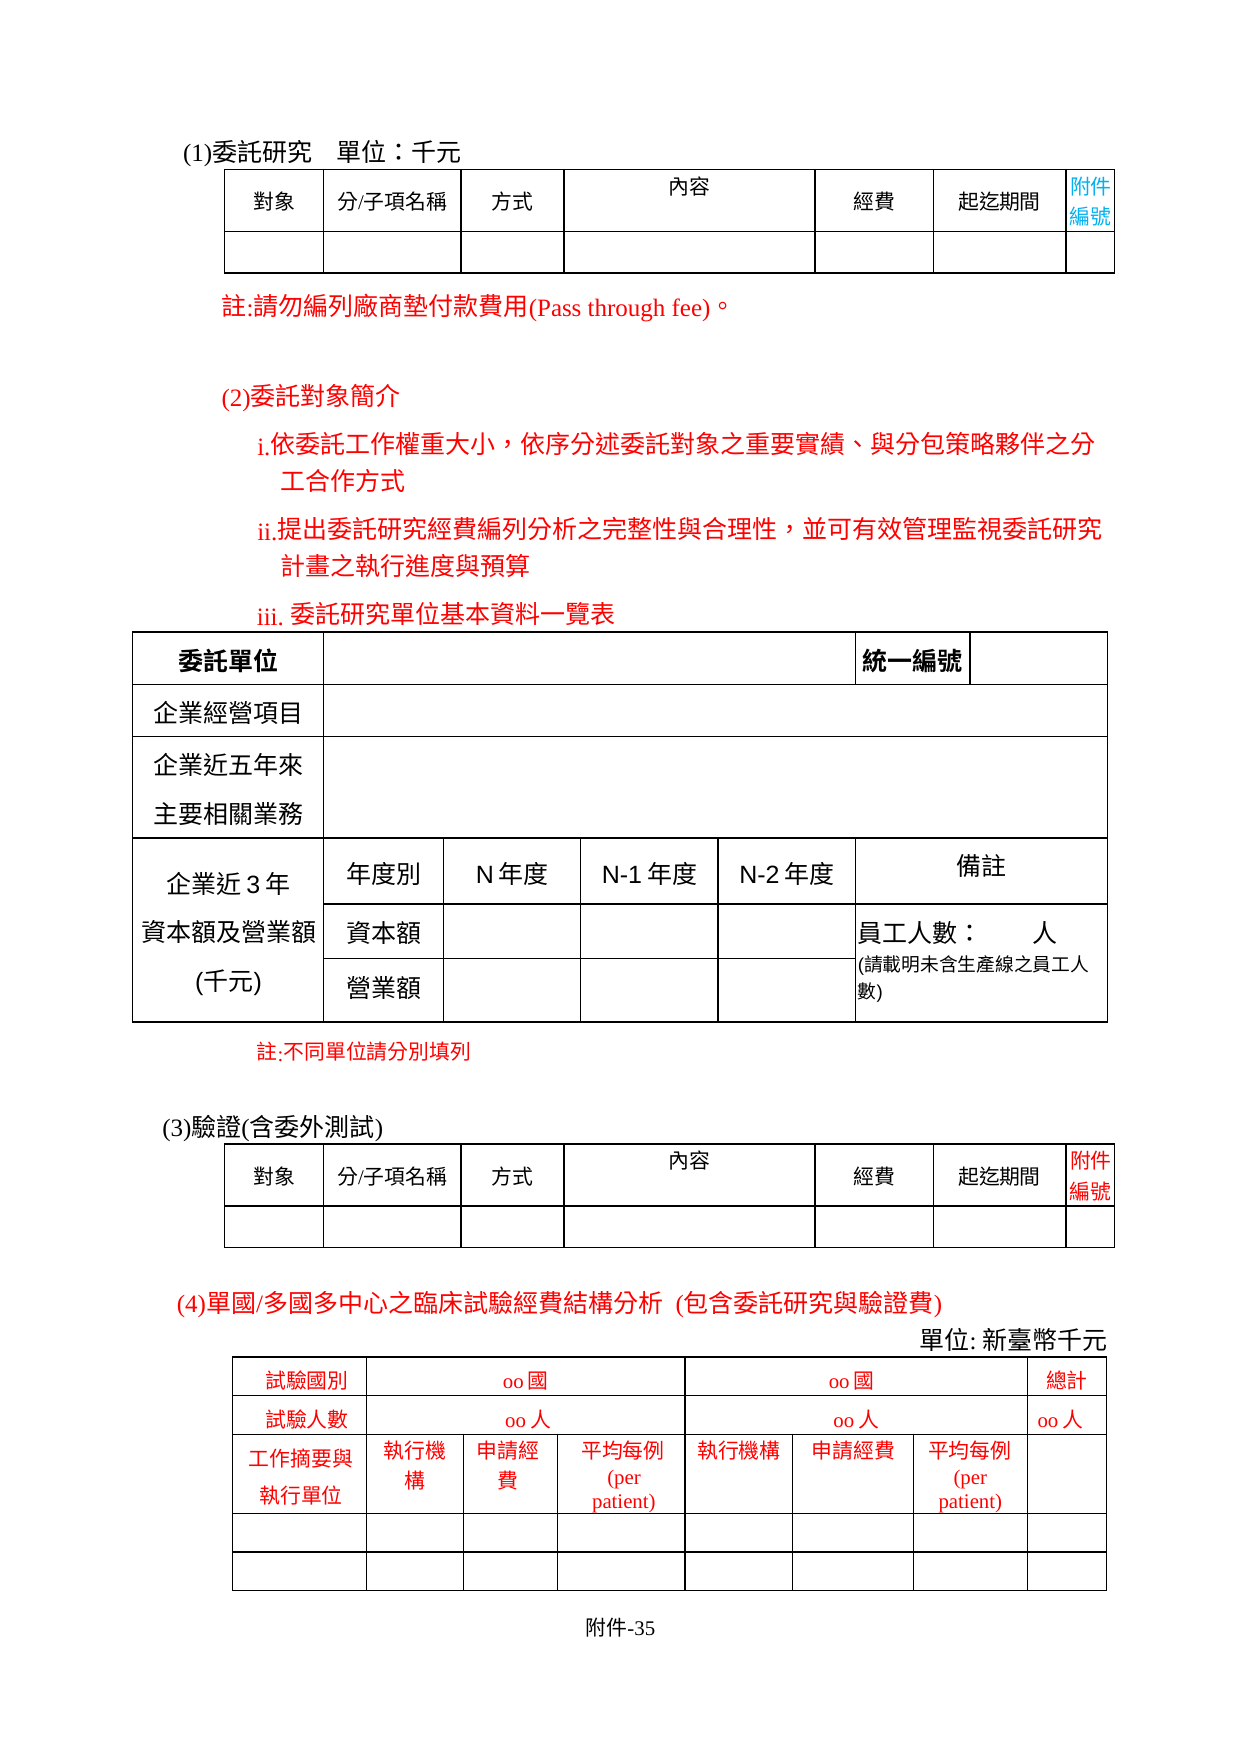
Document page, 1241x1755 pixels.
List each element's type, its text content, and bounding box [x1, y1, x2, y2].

table_cell [367, 1514, 463, 1551]
table_cell 企業近3年 資本額及營業額 (千元) [133, 839, 323, 1021]
table_cell [686, 1514, 792, 1551]
text (1)委託研究 單位：千元 [133, 132, 1107, 169]
table_cell N-2年度 [719, 839, 855, 903]
table_header 起迄期間 [934, 1145, 1065, 1205]
table_cell [444, 959, 580, 1021]
table_cell 平均每例 (per patient) [914, 1435, 1027, 1513]
table_cell [225, 1207, 323, 1246]
table_cell [558, 1553, 684, 1590]
table_cell [1067, 232, 1114, 272]
subtitle i.依委託工作權重大小，依序分述委託對象之重要實績、與分包策略夥伴之分工合作方式 [257, 425, 1107, 497]
table_cell [816, 1207, 933, 1246]
table_header 統一編號 [856, 633, 969, 683]
table_cell [558, 1514, 684, 1551]
table_cell 申請經費 [793, 1435, 913, 1513]
text 單位: 新臺幣千元 [789, 1320, 1107, 1356]
table_header 經費 [816, 170, 933, 231]
table_cell [324, 685, 1107, 736]
text (3)驗證(含委外測試) [85, 1107, 1107, 1143]
table_header 分/子項名稱 [324, 1145, 460, 1205]
table_cell [719, 959, 855, 1021]
subtitle 註:請勿編列廠商墊付款費用(Pass through fee)。 [221, 286, 1107, 322]
table_cell [581, 959, 717, 1021]
table_header 委託單位 [133, 633, 323, 683]
table_header 起迄期間 [934, 170, 1065, 231]
table_header [324, 633, 855, 683]
table_cell [464, 1553, 557, 1590]
table_cell oo人 [686, 1396, 1027, 1433]
table_header 附件編號 [1067, 170, 1114, 231]
table_cell [1028, 1435, 1106, 1513]
table_cell 執行機構 [367, 1435, 463, 1513]
table_cell [934, 1207, 1065, 1246]
table_header 方式 [462, 1145, 563, 1205]
table_cell [686, 1553, 792, 1590]
table_header oo國 [367, 1358, 684, 1395]
table_header 附件編號 [1067, 1145, 1114, 1205]
subtitle iii. 委託研究單位基本資料一覽表 [257, 595, 1107, 631]
table_header 內容 [565, 170, 814, 231]
table_cell 營業額 [324, 959, 443, 1021]
table_cell 平均每例 (per patient) [558, 1435, 684, 1513]
table_cell [462, 232, 563, 272]
table_cell 資本額 [324, 905, 443, 958]
subtitle 註:不同單位請分別填列 [257, 1035, 1107, 1066]
table_cell [324, 1207, 460, 1246]
table_header 經費 [816, 1145, 933, 1205]
table_cell [233, 1553, 366, 1590]
table_cell 工作摘要與執行單位 [233, 1435, 366, 1513]
table_cell [914, 1553, 1027, 1590]
table_cell [793, 1553, 913, 1590]
table_header oo國 [686, 1358, 1027, 1395]
table_cell [1067, 1207, 1114, 1246]
table_header 內容 [565, 1145, 814, 1205]
table_cell [444, 905, 580, 958]
table_cell [934, 232, 1065, 272]
table_cell [816, 232, 933, 272]
table_cell N年度 [444, 839, 580, 903]
table_cell 企業近五年來 主要相關業務 [133, 737, 323, 837]
table_header [971, 633, 1107, 683]
table_header 分/子項名稱 [324, 170, 460, 231]
table_cell [581, 905, 717, 958]
subtitle ii.提出委託研究經費編列分析之完整性與合理性，並可有效管理監視委託研究計畫之執行進度與預算 [257, 510, 1107, 582]
table_cell 備註 [856, 839, 1107, 903]
table_cell [565, 1207, 814, 1246]
text (4)單國/多國多中心之臨床試驗經費結構分析 (包含委託研究與驗證費) [133, 1284, 1107, 1320]
table_header 試驗國別 [233, 1358, 366, 1395]
table_header 總計 [1028, 1358, 1106, 1395]
table_cell [225, 232, 323, 272]
table_header 對象 [225, 170, 323, 231]
table_cell [1028, 1514, 1106, 1551]
table_cell N-1年度 [581, 839, 717, 903]
subtitle (2)委託對象簡介 [221, 376, 1107, 412]
table_cell [565, 232, 814, 272]
table_cell oo人 [367, 1396, 684, 1433]
table_cell [233, 1514, 366, 1551]
table_cell [324, 232, 460, 272]
table_cell 申請經費 [464, 1435, 557, 1513]
table_header 對象 [225, 1145, 323, 1205]
table_cell oo人 [1028, 1396, 1106, 1433]
table_cell [367, 1553, 463, 1590]
table_cell 員工人數： 人 (請載明未含生產線之員工人數) [856, 905, 1107, 1021]
table_cell [1028, 1553, 1106, 1590]
table_cell 年度別 [324, 839, 443, 903]
table_cell [793, 1514, 913, 1551]
table_cell 試驗人數 [233, 1396, 366, 1433]
table_cell 企業經營項目 [133, 685, 323, 736]
table_header 方式 [462, 170, 563, 231]
table_cell [719, 905, 855, 958]
table_cell [914, 1514, 1027, 1551]
table_cell 執行機構 [686, 1435, 792, 1513]
table_cell [464, 1514, 557, 1551]
table_cell [324, 737, 1107, 837]
table_cell [462, 1207, 563, 1246]
